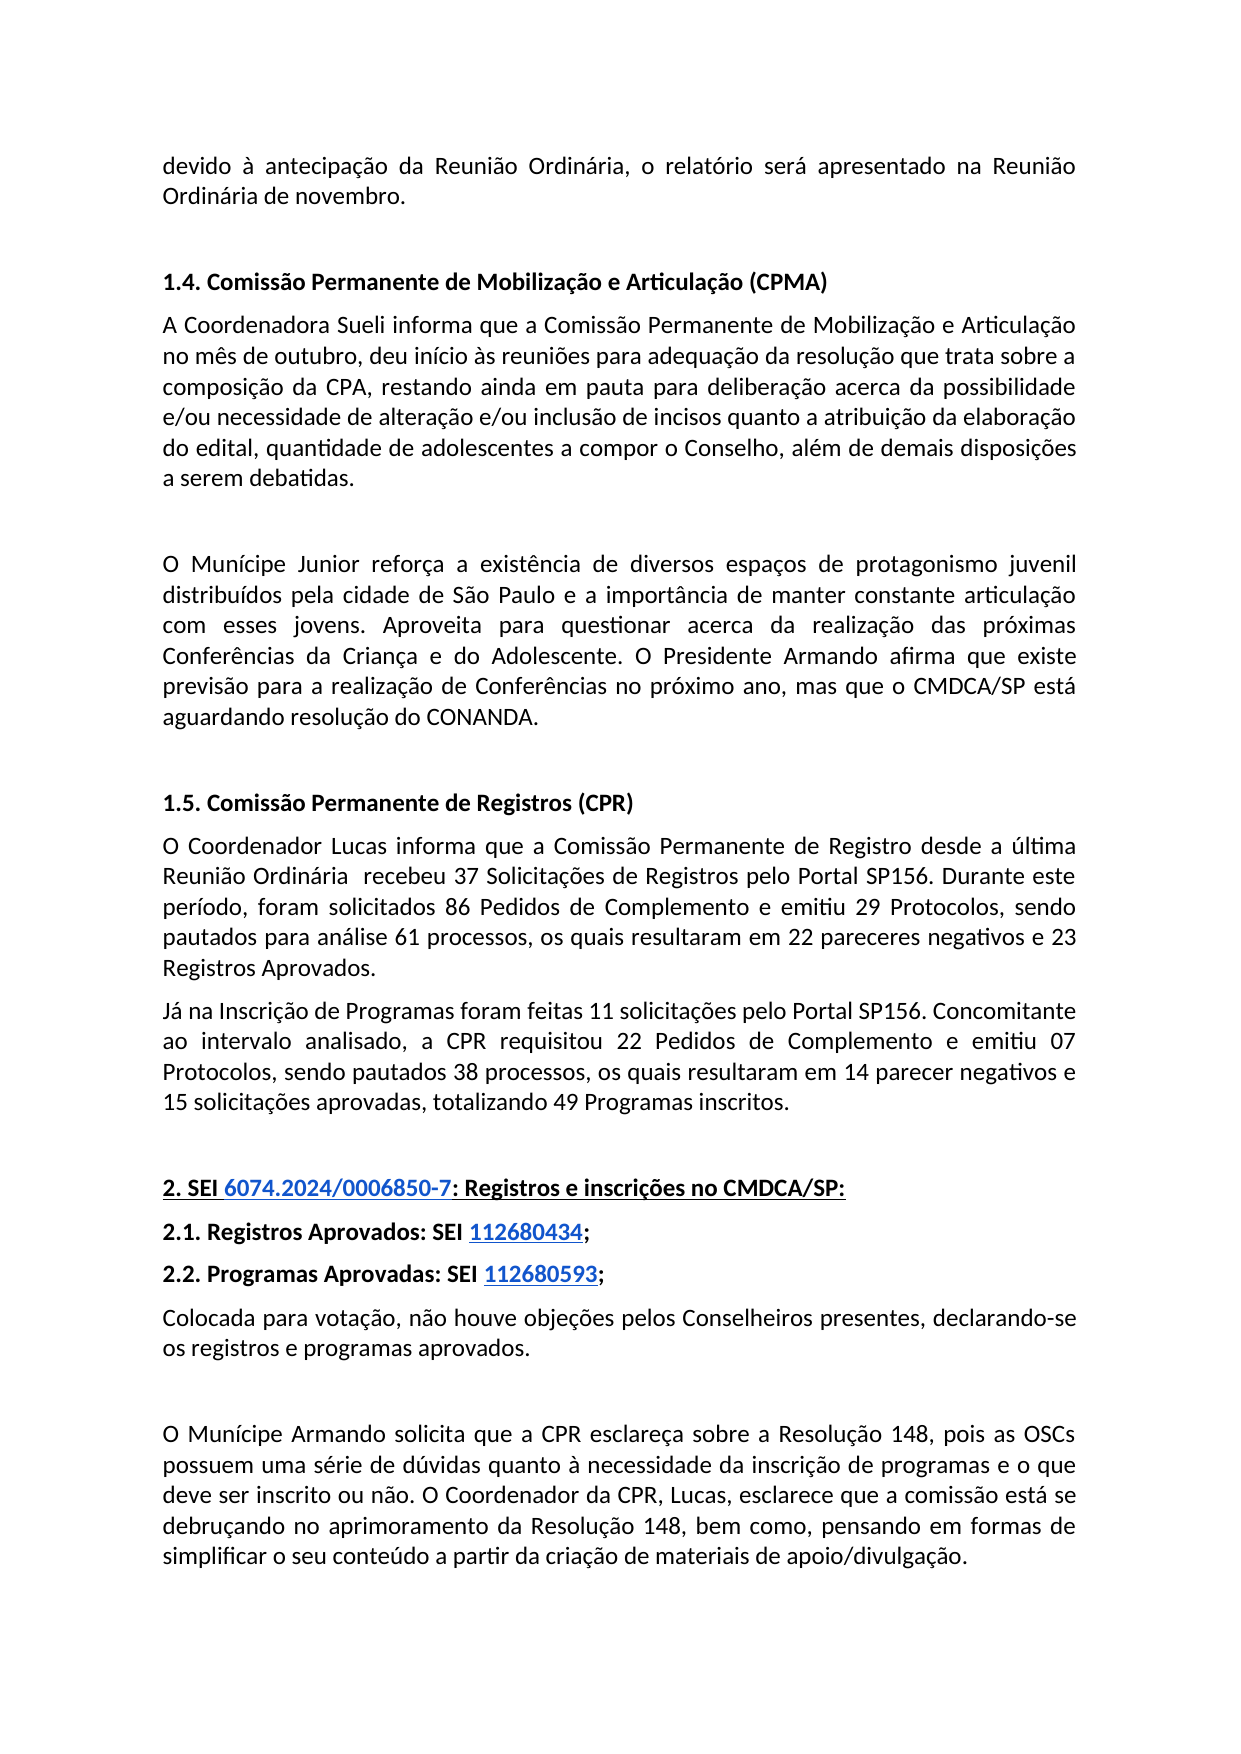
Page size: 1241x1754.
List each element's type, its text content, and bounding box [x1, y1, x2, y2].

text Já na Inscrição de Programas foram feitas 11 solicitações pelo Portal SP156. Concomitante ao intervalo analisado, a CPR requisitou 22 Pedidos de Complemento e emitiu 07 Protocolos, sendo pautados 38 processos, os quais resultaram em 14 parecer negativos e 15 solicitações aprovadas, totalizando 49 Programas inscritos. [162, 995, 1078, 1117]
text O Coordenador Lucas informa que a Comissão Permanente de Registro desde a última Reunião Ordinária recebeu 37 Solicitações de Registros pelo Portal SP156. Durante este período, foram solicitados 86 Pedidos de Complemento e emitiu 29 Protocolos, sendo pautados para análise 61 processos, os quais resultaram em 22 pareceres negativos e 23 Registros Aprovados. [162, 830, 1078, 982]
text 2.2. Programas Aprovadas: SEI 112680593; [162, 1259, 1078, 1289]
text 2.1. Registros Aprovados: SEI 112680434; [162, 1216, 1078, 1246]
text 1.5. Comissão Permanente de Registros (CPR) [162, 787, 1078, 817]
text O Munícipe Junior reforça a existência de diversos espaços de protagonismo juvenil distribuídos pela cidade de São Paulo e a importância de manter constante articulação com esses jovens. Aproveita para questionar acerca da realização das próximas Conferências da Criança e do Adolescente. O Presidente Armando afirma que existe previsão para a realização de Conferências no próximo ano, mas que o CMDCA/SP está aguardando resolução do CONANDA. [162, 548, 1078, 731]
text 1.4. Comissão Permanente de Mobilização e Articulação (CPMA) [162, 267, 1078, 297]
text devido à antecipação da Reunião Ordinária, o relatório será apresentado na Reunião Ordinária de novembro. [162, 150, 1078, 211]
text A Coordenadora Sueli informa que a Comissão Permanente de Mobilização e Articulação no mês de outubro, deu início às reuniões para adequação da resolução que trata sobre a composição da CPA, restando ainda em pauta para deliberação acerca da possibilidade e/ou necessidade de alteração e/ou inclusão de incisos quanto a atribuição da elaboração do edital, quantidade de adolescentes a compor o Conselho, além de demais disposições a serem debatidas. [162, 309, 1078, 493]
text Colocada para votação, não houve objeções pelos Conselheiros presentes, declarando-se os registros e programas aprovados. [162, 1302, 1078, 1363]
text O Munícipe Armando solicita que a CPR esclareça sobre a Resolução 148, pois as OSCs possuem uma série de dúvidas quanto à necessidade da inscrição de programas e o que deve ser inscrito ou não. O Coordenador da CPR, Lucas, esclarece que a comissão está se debruçando no aprimoramento da Resolução 148, bem como, pensando em formas de simplificar o seu conteúdo a partir da criação de materiais de apoio/divulgação. [162, 1418, 1078, 1571]
text 2. SEI 6074.2024/0006850-7: Registros e inscrições no CMDCA/SP: [162, 1173, 1078, 1203]
